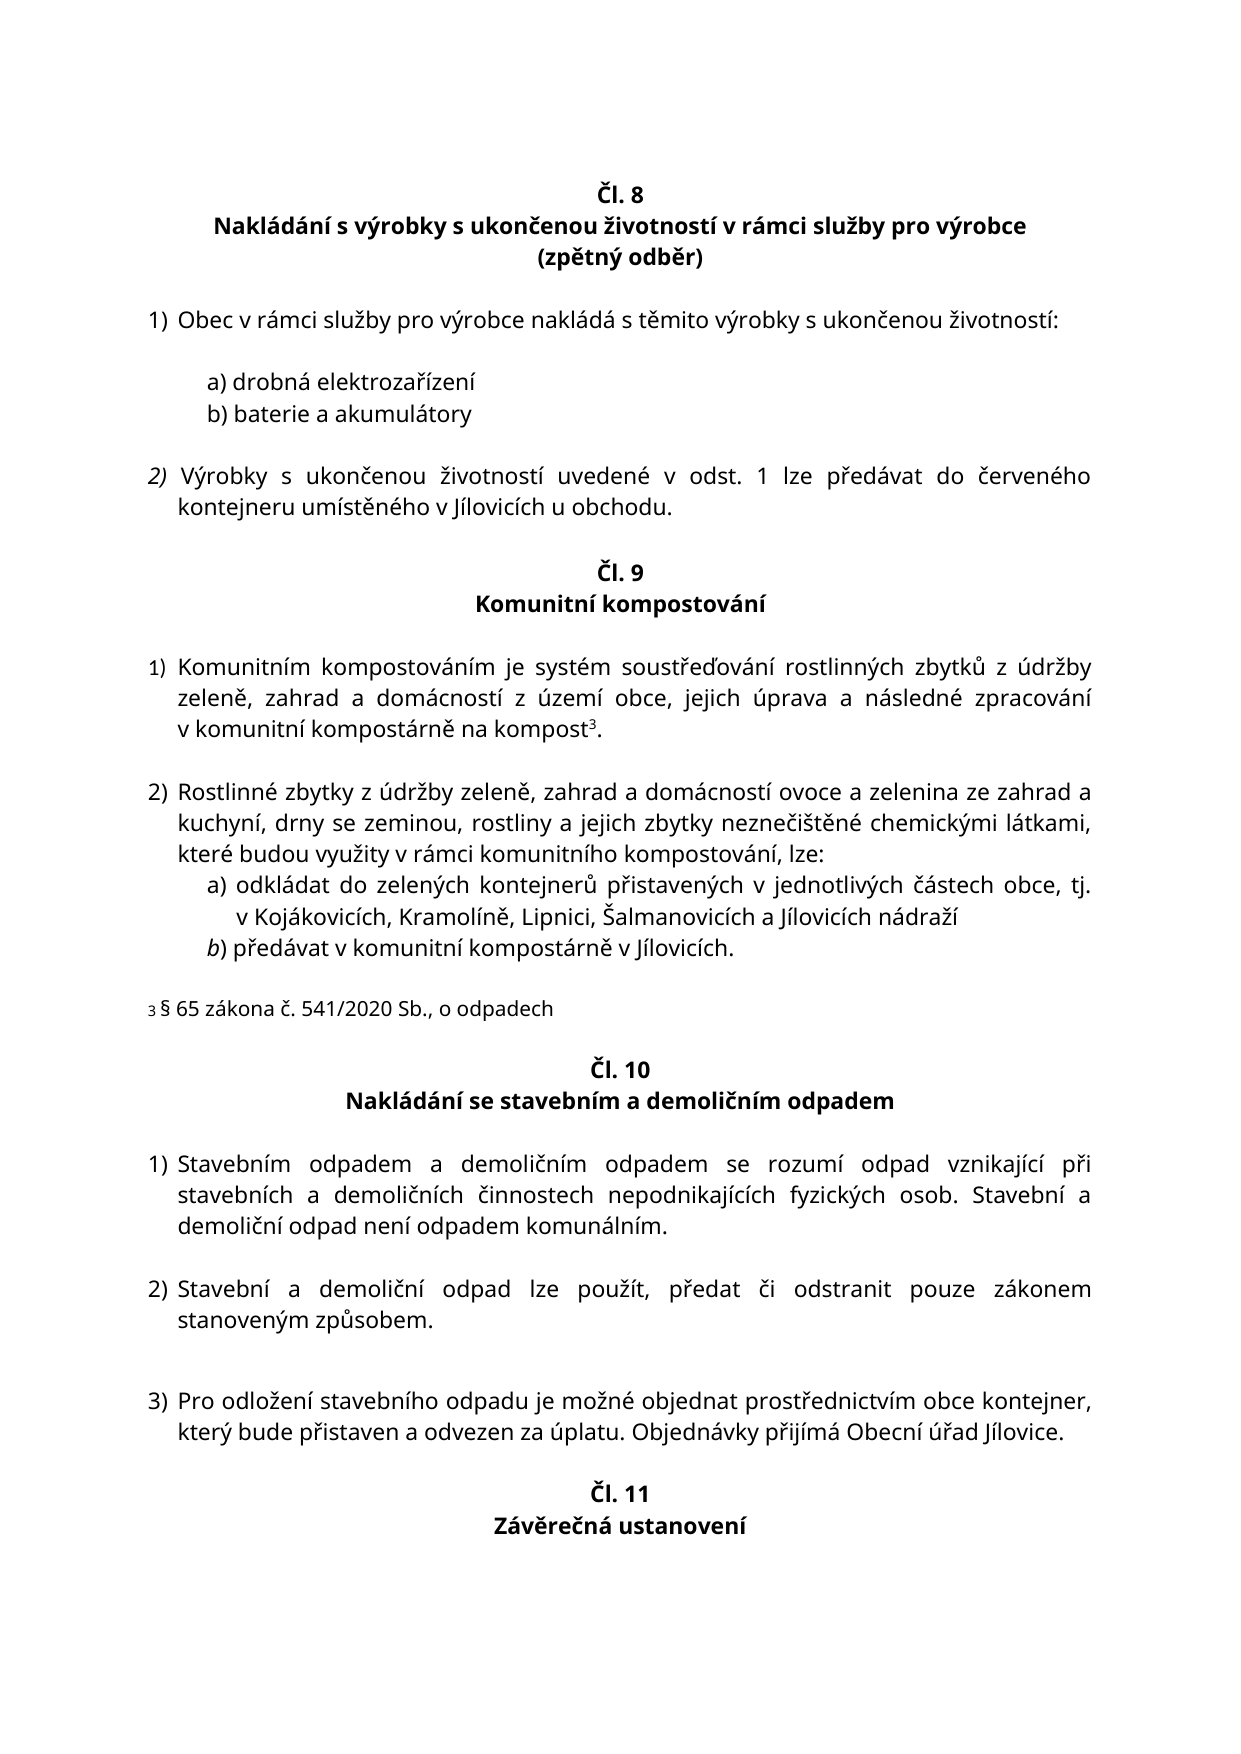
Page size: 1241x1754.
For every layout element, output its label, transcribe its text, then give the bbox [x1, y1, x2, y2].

list Komunitním kompostováním je systém soustřeďování rostlinných zbytků z údržby zeleně, zahrad a domácností z území obce, jejich úprava a následné zpracování v komunitní kompostárně na kompost3. [148, 650, 1093, 744]
text Čl. 10 [148, 1054, 1093, 1085]
text a) drobná elektrozařízení [207, 366, 1093, 398]
text Čl. 11 [148, 1478, 1093, 1509]
text (zpětný odběr) [148, 241, 1093, 273]
list Stavebním odpadem a demoličním odpadem se rozumí odpad vznikající při stavebních a demoličních činnostech nepodnikajících fyzických osob. Stavební a demoliční odpad není odpadem komunálním. [148, 1148, 1093, 1241]
text Nakládání s výrobky s ukončenou životností v rámci služby pro výrobce [148, 210, 1093, 241]
text Čl. 8 [148, 179, 1093, 210]
text Komunitní kompostování [148, 588, 1093, 619]
text 3 § 65 zákona č. 541/2020 Sb., o odpadech [148, 994, 1093, 1023]
list Stavební a demoliční odpad lze použít, předat či odstranit pouze zákonem stanoveným způsobem. [148, 1273, 1093, 1335]
text Čl. 9 [148, 557, 1093, 588]
text a) odkládat do zelených kontejnerů přistavených v jednotlivých částech obce, tj. v Kojákovicích, Kramolíně, Lipnici, Šalmanovicích a Jílovicích nádraží [207, 869, 1093, 932]
text b) předávat v komunitní kompostárně v Jílovicích. [207, 932, 1093, 963]
text b) baterie a akumulátory [207, 398, 1093, 429]
text Nakládání se stavebním a demoličním odpadem [148, 1085, 1093, 1116]
text Závěrečná ustanovení [148, 1509, 1093, 1541]
list Obec v rámci služby pro výrobce nakládá s těmito výrobky s ukončenou životností: [148, 304, 1093, 335]
list Pro odložení stavebního odpadu je možné objednat prostřednictvím obce kontejner, který bude přistaven a odvezen za úplatu. Objednávky přijímá Obecní úřad Jílovice. [148, 1384, 1093, 1447]
list Rostlinné zbytky z údržby zeleně, zahrad a domácností ovoce a zelenina ze zahrad a kuchyní, drny se zeminou, rostliny a jejich zbytky neznečištěné chemickými látkami, které budou využity v rámci komunitního kompostování, lze: [148, 775, 1093, 869]
text 2) Výrobky s ukončenou životností uvedené v odst. 1 lze předávat do červeného kontejneru umístěného v Jílovicích u obchodu. [148, 460, 1093, 523]
